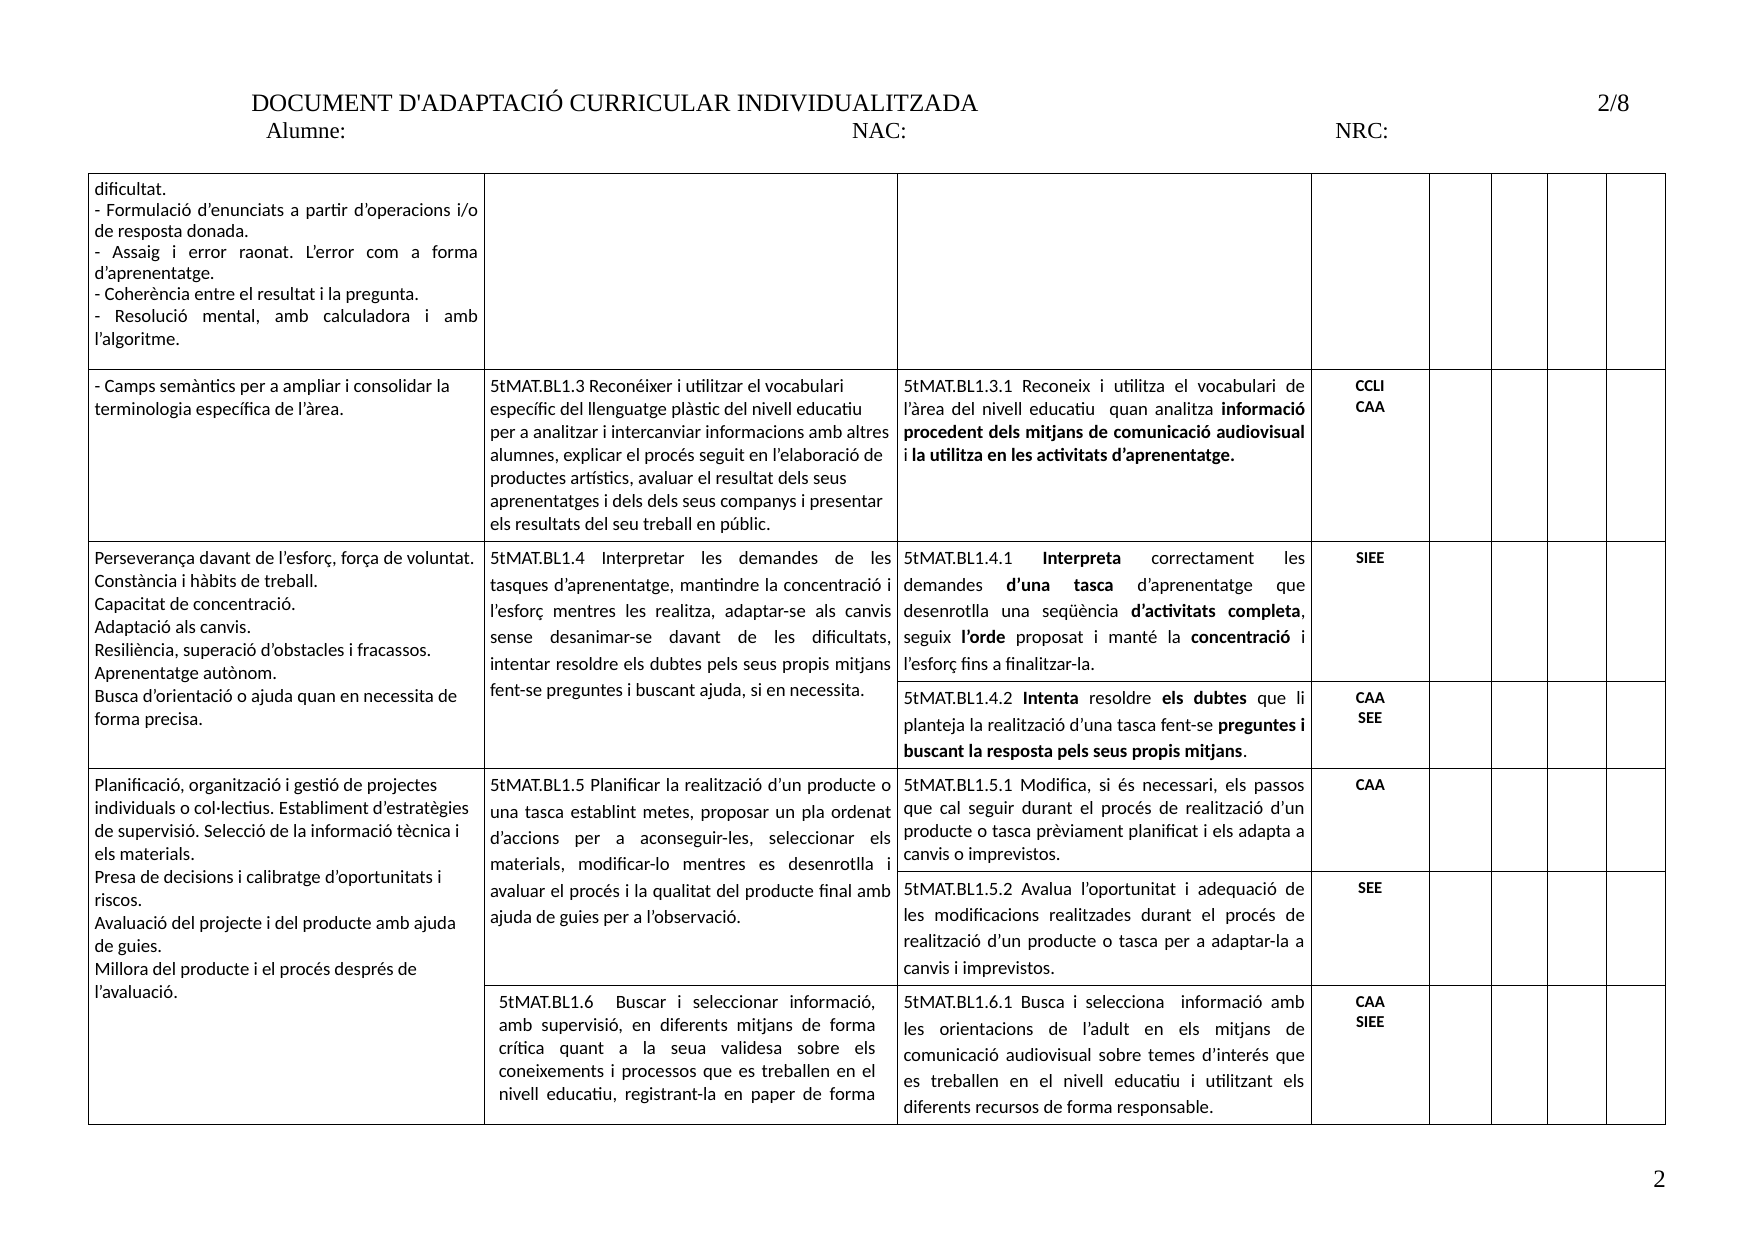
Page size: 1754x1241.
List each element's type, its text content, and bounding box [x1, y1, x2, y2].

table_cell CCLI CAA [1312, 370, 1429, 541]
table_cell [1430, 769, 1491, 871]
table_cell 5tMAT.BL1.5 Planificar la realització d’un producte o una tasca establint metes, proposar un pla ordenat d’accions per a aconseguir-les, seleccionar els materials, modificar-lo mentres es desenrotlla i avaluar el procés i la qualitat del producte final amb ajuda de guies per a l’observació. [485, 769, 897, 984]
table_cell CAA SEE [1312, 682, 1429, 768]
table_cell [1492, 682, 1547, 768]
table_cell [1430, 370, 1491, 541]
table_cell [1548, 682, 1606, 768]
table_cell [1548, 769, 1606, 871]
table_cell [1430, 872, 1491, 984]
table_cell 5tMAT.BL1.6.1 Busca i selecciona informació amb les orientacions de l’adult en els mitjans de comunicació audiovisual sobre temes d’interés que es treballen en el nivell educatiu i utilitzant els diferents recursos de forma responsable. [898, 986, 1311, 1124]
table_cell 5tMAT.BL1.3 Reconéixer i utilitzar el vocabulari específic del llenguatge plàstic del nivell educatiu per a analitzar i intercanviar informacions amb altres alumnes, explicar el procés seguit en l’elaboració de productes artístics, avaluar el resultat dels seus aprenentatges i dels dels seus companys i presentar els resultats del seu treball en públic. [485, 370, 897, 541]
table_cell CAA [1312, 769, 1429, 871]
table_cell [898, 174, 1311, 369]
table_cell CAA SIEE [1312, 986, 1429, 1124]
table_cell [1548, 986, 1606, 1124]
table_cell [1492, 872, 1547, 984]
table_cell [1607, 872, 1665, 984]
table_cell 5tMAT.BL1.4.2 Intenta resoldre els dubtes que li planteja la realització d’una tasca fent-se preguntes i buscant la resposta pels seus propis mitjans. [898, 682, 1311, 768]
table_cell 5tMAT.BL1.4.1 Interpreta correctament les demandes d’una tasca d’aprenentatge que desenrotlla una seqüència d’activitats completa, seguix l’orde proposat i manté la concentració i l’esforç fins a finalitzar-la. [898, 542, 1311, 681]
table_cell [1607, 542, 1665, 681]
table_cell [1492, 174, 1547, 369]
table_cell [1607, 174, 1665, 369]
table_cell 5tMAT.BL1.5.1 Modifica, si és necessari, els passos que cal seguir durant el procés de realització d’un producte o tasca prèviament planificat i els adapta a canvis o imprevistos. [898, 769, 1311, 871]
table_cell [1492, 769, 1547, 871]
table_cell 5tMAT.BL1.3.1 Reconeix i utilitza el vocabulari de l’àrea del nivell educatiu quan analitza informació procedent dels mitjans de comunicació audiovisual i la utilitza en les activitats d’aprenentatge. [898, 370, 1311, 541]
table_cell [1607, 986, 1665, 1124]
table_cell 5tMAT.BL1.4 Interpretar les demandes de les tasques d’aprenentatge, mantindre la concentració i l’esforç mentres les realitza, adaptar-se als canvis sense desanimar-se davant de les dificultats, intentar resoldre els dubtes pels seus propis mitjans fent-se preguntes i buscant ajuda, si en necessita. [485, 542, 897, 768]
table_cell [1430, 986, 1491, 1124]
table_cell 5tMAT.BL1.5.2 Avalua l’oportunitat i adequació de les modificacions realitzades durant el procés de realització d’un producte o tasca per a adaptar-la a canvis i imprevistos. [898, 872, 1311, 984]
table_cell dificultat. - Formulació d’enunciats a partir d’operacions i/o de resposta donada. - Assaig i error raonat. L’error com a forma d’aprenentatge. - Coherència entre el resultat i la pregunta. - Resolució mental, amb calculadora i amb l’algoritme. [89, 174, 484, 369]
table_cell [1312, 174, 1429, 369]
table_cell [1548, 542, 1606, 681]
table_cell [1548, 370, 1606, 541]
table_cell Planificació, organització i gestió de projectes individuals o col·lectius. Establiment d’estratègies de supervisió. Selecció de la informació tècnica i els materials. Presa de decisions i calibratge d’oportunitats i riscos. Avaluació del projecte i del producte amb ajuda de guies. Millora del producte i el procés després de l’avaluació. [89, 769, 484, 1124]
table_cell [1548, 174, 1606, 369]
table_cell [1607, 682, 1665, 768]
table_cell SIEE [1312, 542, 1429, 681]
table_cell [1607, 769, 1665, 871]
table_cell [1430, 174, 1491, 369]
table_cell [1607, 370, 1665, 541]
table_cell [1492, 542, 1547, 681]
table_cell [1492, 370, 1547, 541]
table_cell 5tMAT.BL1.6 Buscar i seleccionar informació, amb supervisió, en diferents mitjans de forma crítica quant a la seua validesa sobre els coneixements i processos que es treballen en el nivell educatiu, registrant-la en paper de forma [485, 986, 897, 1124]
table_cell [1430, 682, 1491, 768]
table_cell [1430, 542, 1491, 681]
table_cell [1548, 872, 1606, 984]
table_cell [485, 174, 897, 369]
table_cell [1492, 986, 1547, 1124]
table_cell Perseverança davant de l’esforç, força de voluntat. Constància i hàbits de treball. Capacitat de concentració. Adaptació als canvis. Resiliència, superació d’obstacles i fracassos. Aprenentatge autònom. Busca d’orientació o ajuda quan en necessita de forma precisa. [89, 542, 484, 768]
table_cell SEE [1312, 872, 1429, 984]
table_cell - Camps semàntics per a ampliar i consolidar la terminologia específica de l’àrea. [89, 370, 484, 541]
